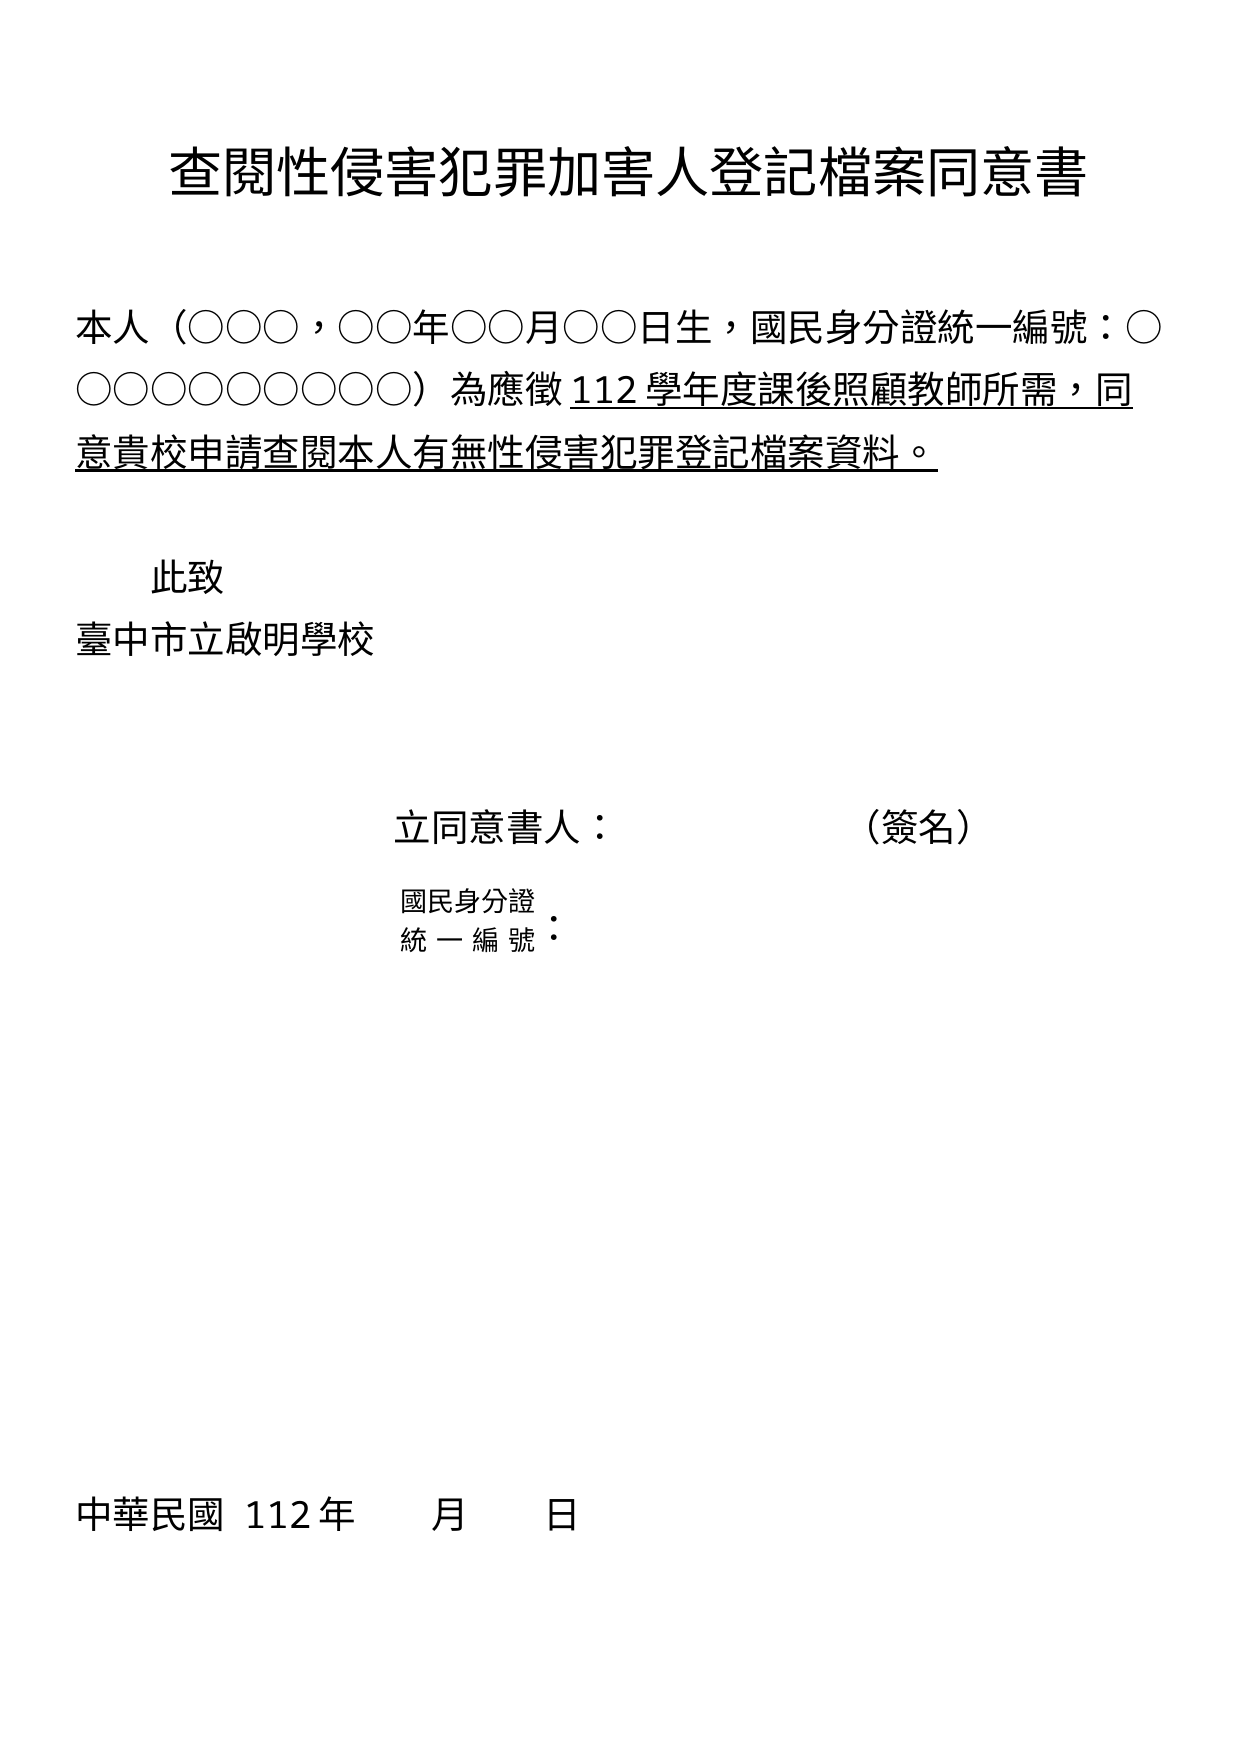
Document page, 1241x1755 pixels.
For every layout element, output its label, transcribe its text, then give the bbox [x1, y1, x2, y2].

text 中華民國 112年 月 日 [75, 1471, 1165, 1533]
text 國民身分證統一編號： [75, 846, 1165, 971]
text 臺中市立啟明學校 [75, 596, 1165, 658]
text 查閱性侵害犯罪加害人登記檔案同意書 [75, 96, 1181, 221]
text 本人（○○○，○○年○○月○○日生，國民身分證統一編號：○○○○○○○○○○）為應徵112學年度課後照顧教師所需，同意貴校申請查閱本人有無性侵害犯罪登記檔案資料。 [75, 283, 1165, 471]
text 立同意書人： （簽名） [75, 783, 1165, 846]
text 此致 [75, 533, 1165, 596]
